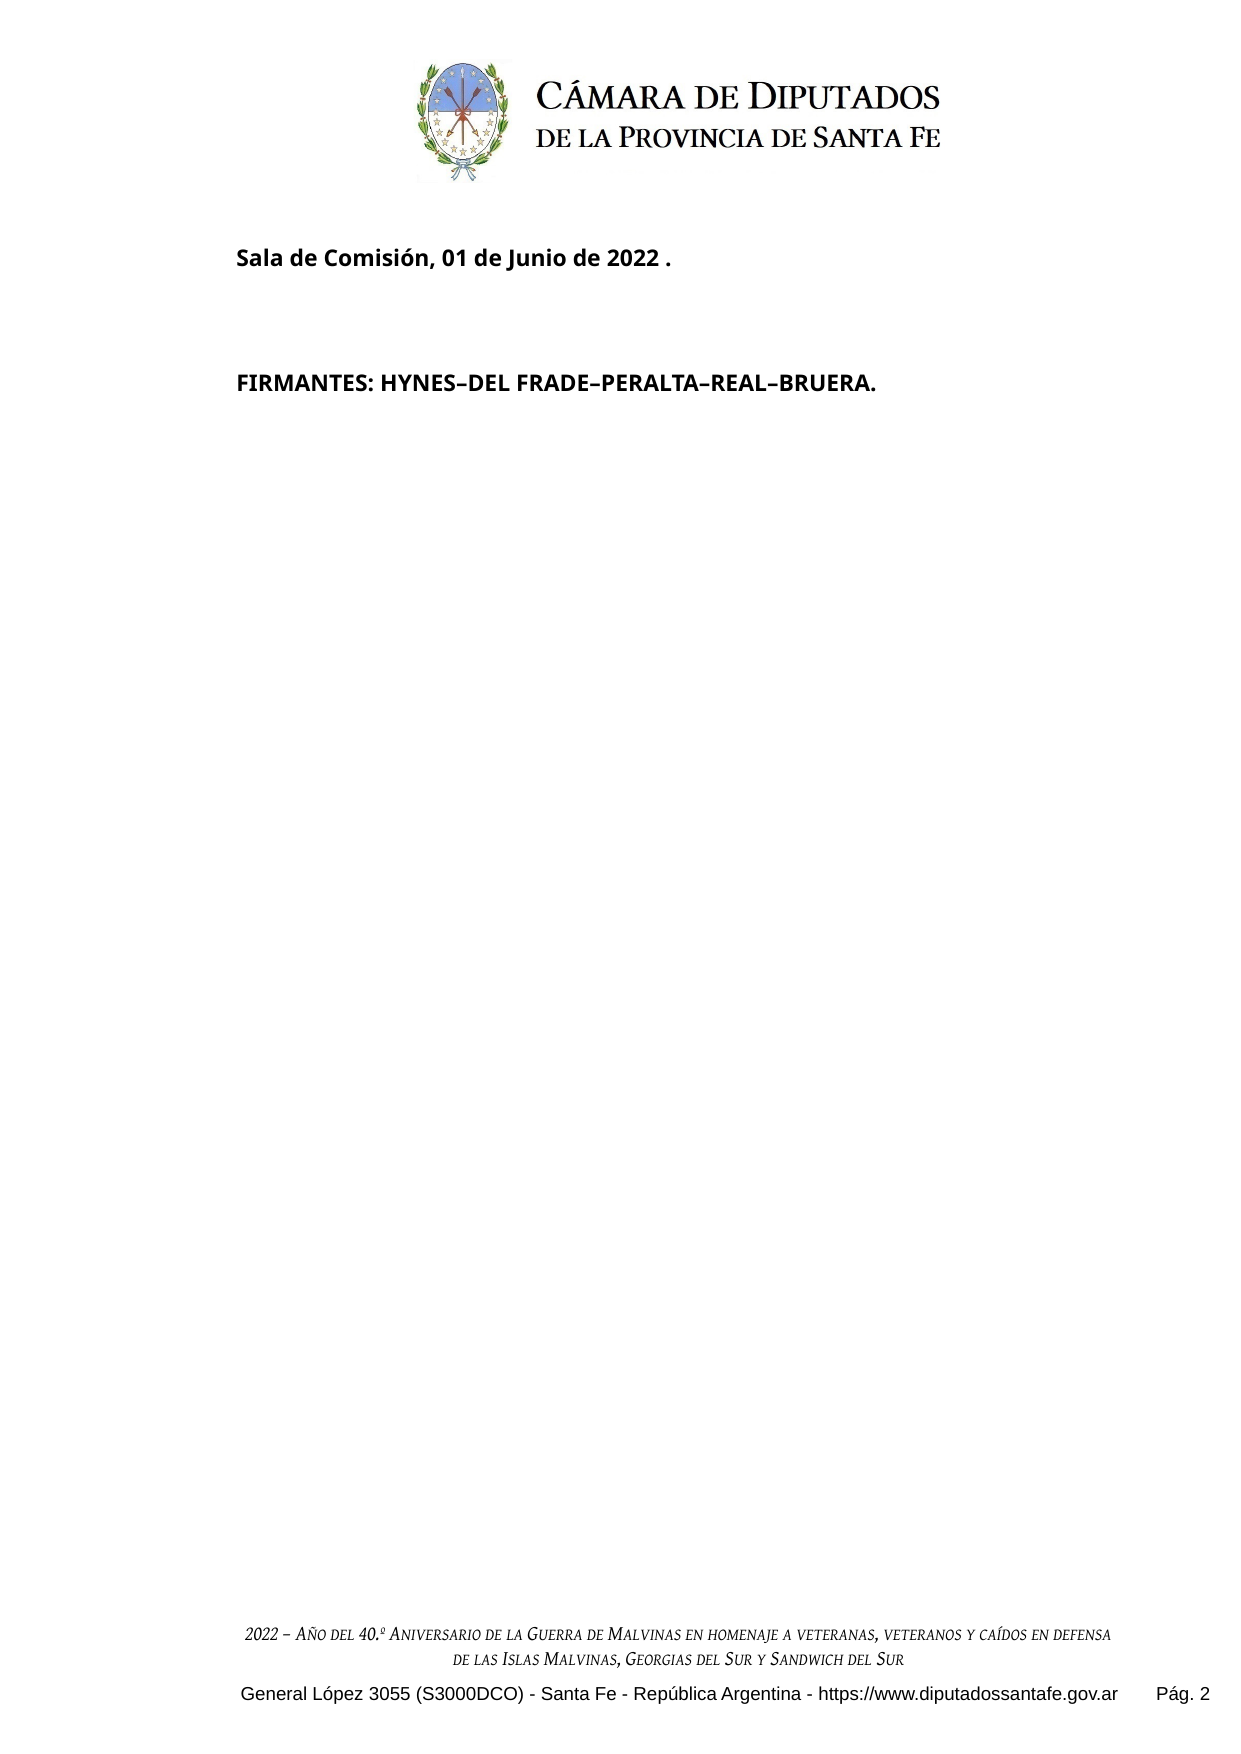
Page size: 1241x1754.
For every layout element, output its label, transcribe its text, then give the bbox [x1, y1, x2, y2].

text Sala de Comisión, 01 de Junio de 2022 . [236, 242, 1122, 273]
text FIRMANTES: HYNES–DEL FRADE–PERALTA–REAL–BRUERA. [236, 367, 1122, 398]
picture [413, 59, 945, 183]
